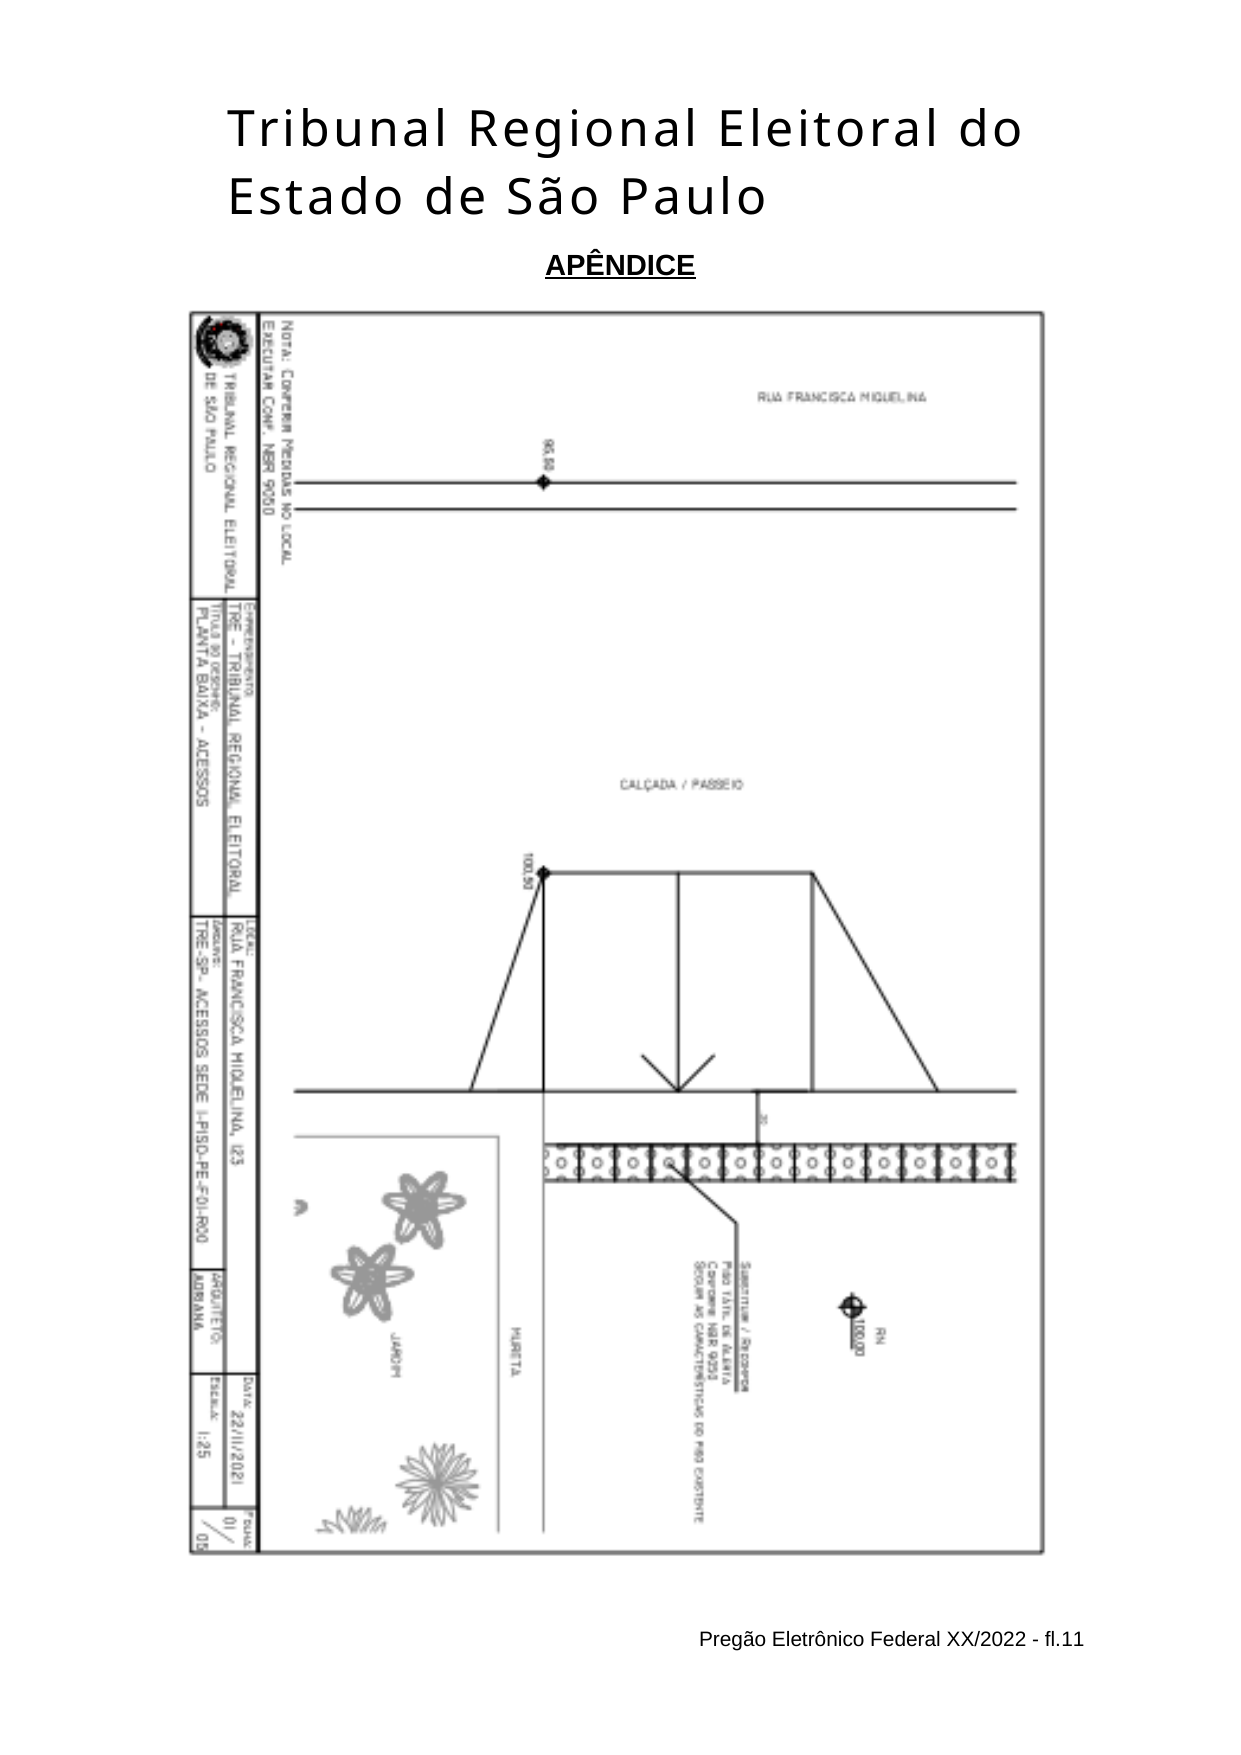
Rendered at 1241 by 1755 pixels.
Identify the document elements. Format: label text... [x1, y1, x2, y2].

text APÊNDICE [148, 248, 1093, 282]
